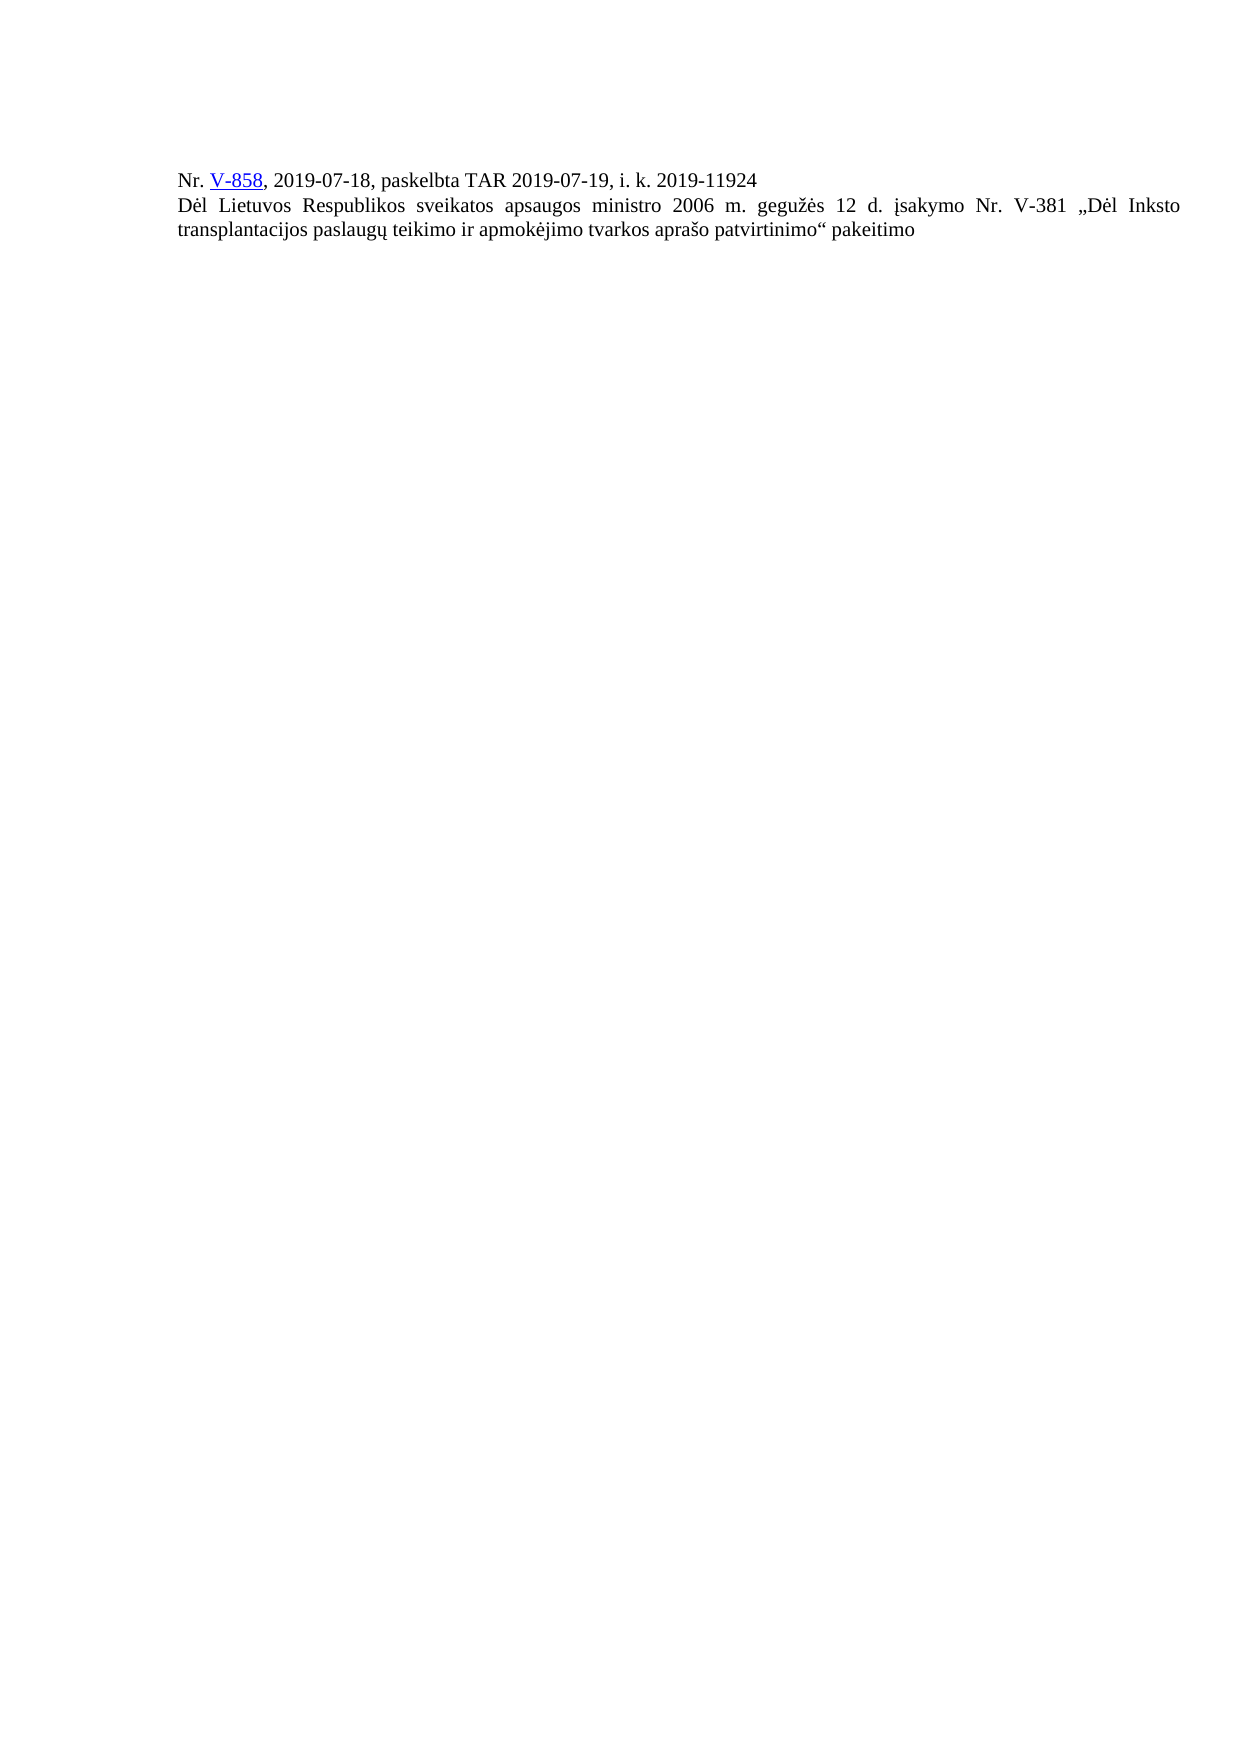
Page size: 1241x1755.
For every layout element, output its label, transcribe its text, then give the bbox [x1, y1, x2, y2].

text Dėl Lietuvos Respublikos sveikatos apsaugos ministro 2006 m. gegužės 12 d. įsakymo Nr. V-381 „Dėl Inksto transplantacijos paslaugų teikimo ir apmokėjimo tvarkos aprašo patvirtinimo“ pakeitimo [177, 192, 1181, 241]
text Nr. V-858, 2019-07-18, paskelbta TAR 2019-07-19, i. k. 2019-11924 [177, 168, 1181, 192]
